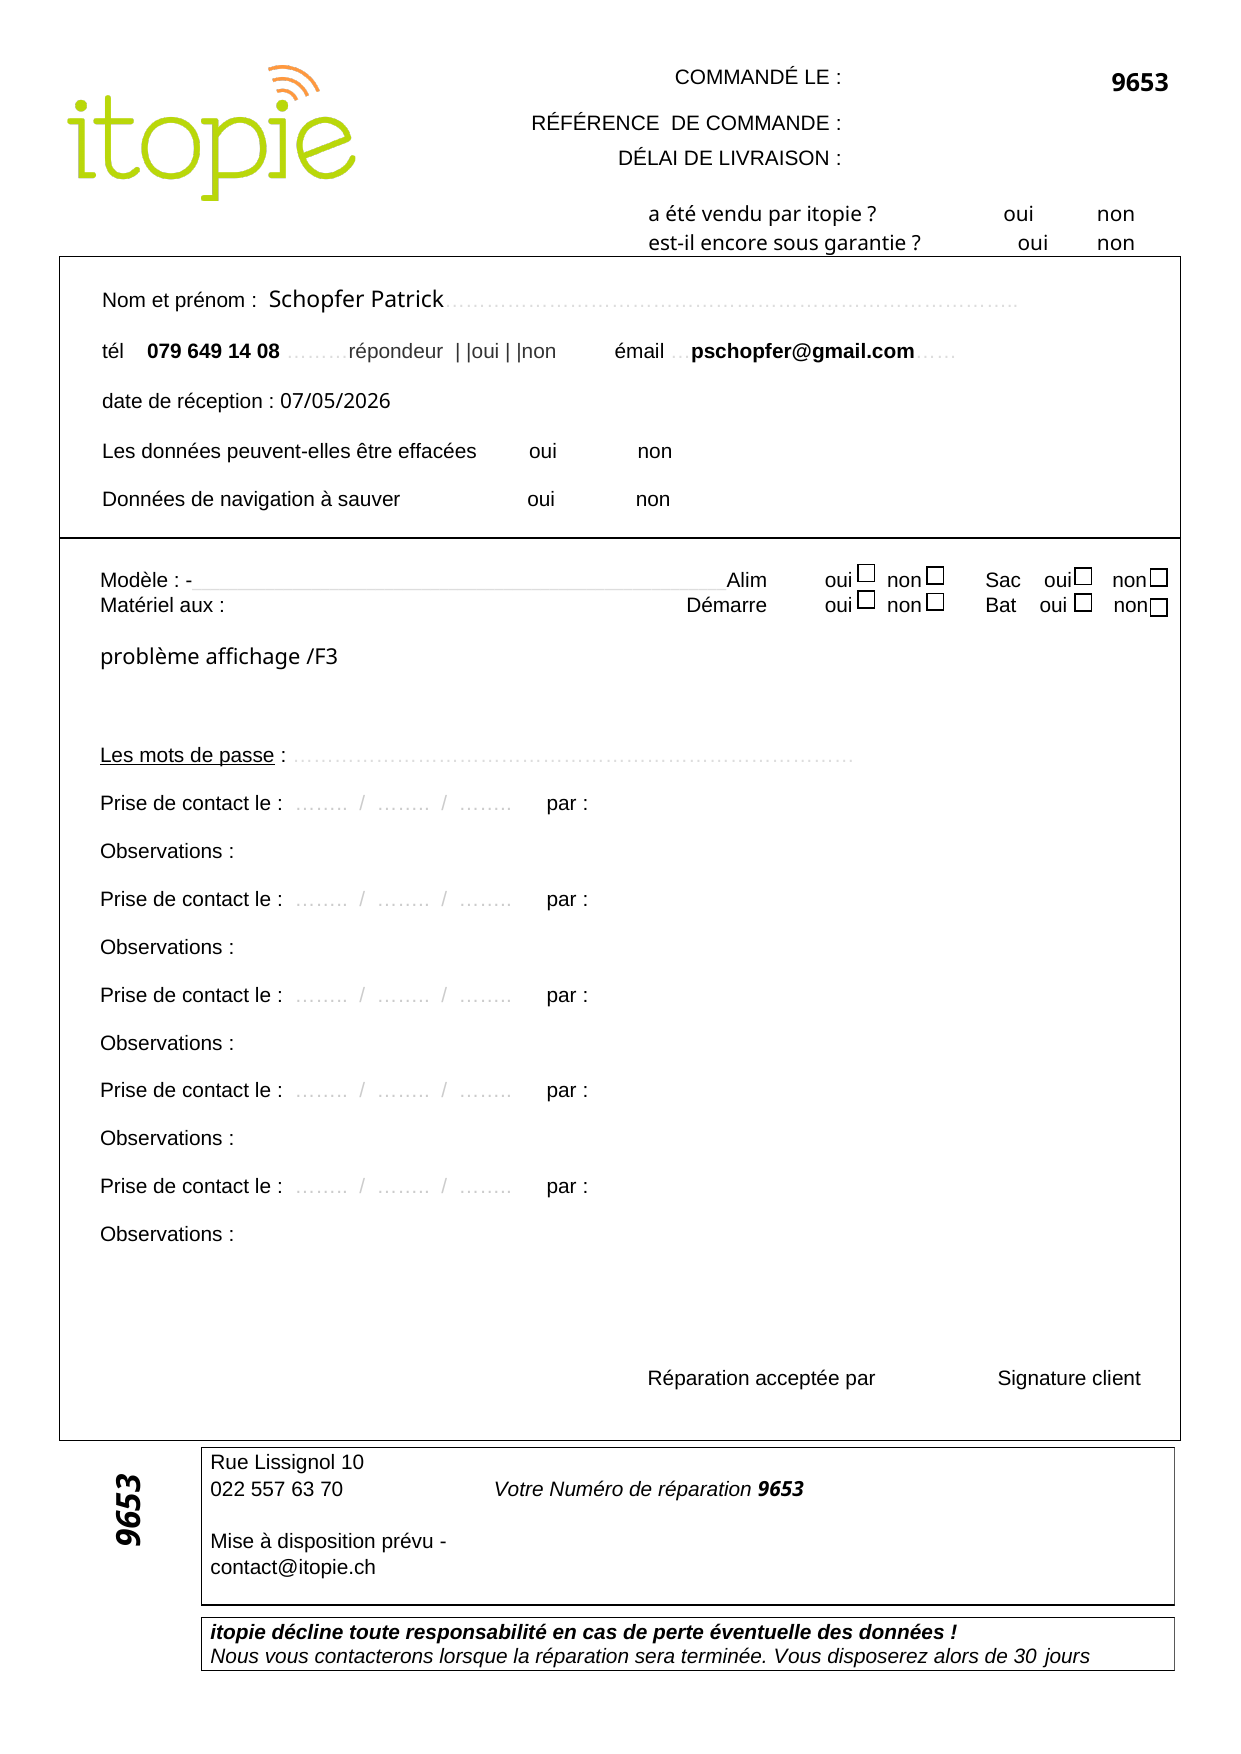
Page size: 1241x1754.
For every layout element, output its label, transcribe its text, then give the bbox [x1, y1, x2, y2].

text Matériel aux : Démarre oui non Bat oui non [60, 590, 1180, 617]
text Nom et prénom : Schopfer Patrick……………………………………………………………………….. [60, 280, 1180, 314]
picture [67, 65, 356, 201]
text Prise de contact le : …….. / …….. / …….. par : [60, 883, 1180, 911]
text Observations : [60, 1027, 1180, 1054]
table_cell [847, 105, 1180, 140]
text Prise de contact le : …….. / …….. / …….. par : [60, 788, 1180, 815]
text Prise de contact le : …….. / …….. / …….. par : [60, 1171, 1180, 1198]
text Modèle : - Alim oui non Sac oui non [60, 562, 856, 590]
text date de réception : 07/05/2026 [60, 383, 1180, 415]
text Modèle : - Alim oui non Sac oui non [948, 562, 1180, 590]
table_cell itopie décline toute responsabilité en cas de perte éventuelle des données ! Nous vous contacterons lorsque la réparation sera terminée. Vous disposerez alors de 30 jours [195, 1611, 1180, 1677]
text Observations : [60, 1123, 1180, 1150]
table_cell DÉLAI DE LIVRAISON : [490, 140, 847, 175]
text Observations : [60, 931, 1180, 958]
text a été vendu par itopie ? oui non [59, 199, 1181, 228]
text Prise de contact le : …….. / …….. / …….. par : [60, 1075, 1180, 1102]
text Données de navigation à sauver oui non [60, 484, 1180, 511]
table_cell [847, 140, 1180, 175]
table_header 9653 [847, 59, 1180, 104]
text Observations : [60, 1219, 1180, 1246]
text problème affichage /F3 [60, 638, 1180, 671]
text Réparation acceptée par Signature client [60, 1363, 1180, 1390]
table_header Rue Lissignol 10 022 557 63 70 Votre Numéro de réparation 9653 Mise à disposition prévu - contact@itopie.ch [195, 1441, 1180, 1611]
text Prise de contact le : …….. / …….. / …….. par : [60, 979, 1180, 1006]
text Observations : [60, 836, 1180, 863]
text Les mots de passe : ……………………………………………………………………… [60, 740, 1180, 767]
text Les données peuvent-elles être effacées oui non [60, 436, 1180, 463]
text tél 079 649 14 08 ………répondeur | |oui | |non émail …pschopfer@gmail.com…… [60, 335, 1180, 362]
table_header COMMANDÉ LE : [490, 59, 847, 104]
table_cell RÉFÉRENCE DE COMMANDE : [490, 105, 847, 140]
text est-il encore sous garantie ? oui non [59, 228, 1181, 256]
table_header 9653 [59, 1441, 195, 1677]
text Modèle : - Alim oui non Sac oui non [879, 562, 925, 590]
